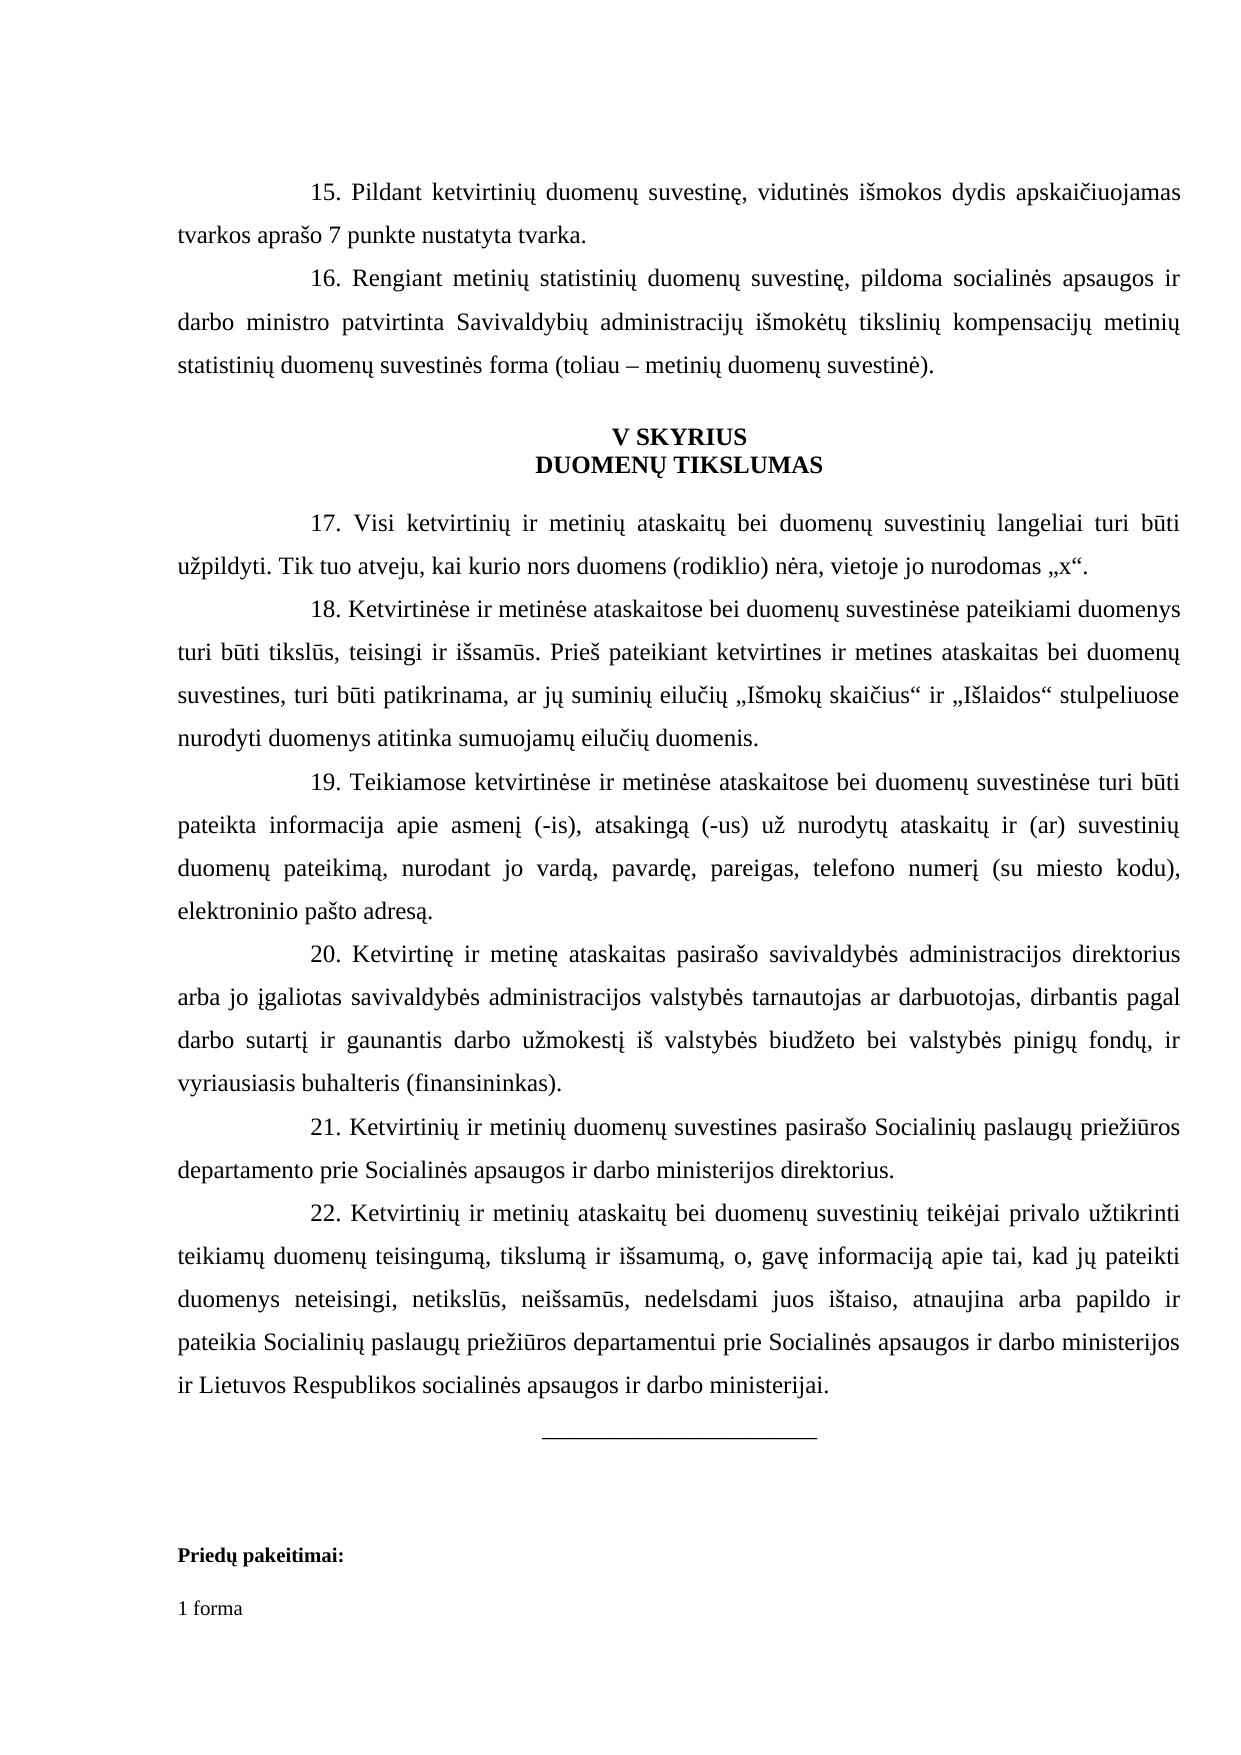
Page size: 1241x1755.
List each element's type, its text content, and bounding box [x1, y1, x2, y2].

text ______________________ [177, 1413, 1181, 1442]
text 18. Ketvirtinėse ir metinėse ataskaitose bei duomenų suvestinėse pateikiami duomenys turi būti tikslūs, teisingi ir išsamūs. Prieš pateikiant ketvirtines ir metines ataskaitas bei duomenų suvestines, turi būti patikrinama, ar jų suminių eilučių „Išmokų skaičius“ ir „Išlaidos“ stulpeliuose nurodyti duomenys atitinka sumuojamų eilučių duomenis. [177, 594, 1181, 752]
text Priedų pakeitimai: [177, 1543, 1181, 1567]
text 21. Ketvirtinių ir metinių duomenų suvestines pasirašo Socialinių paslaugų priežiūros departamento prie Socialinės apsaugos ir darbo ministerijos direktorius. [177, 1112, 1181, 1183]
text 15. Pildant ketvirtinių duomenų suvestinę, vidutinės išmokos dydis apskaičiuojamas tvarkos aprašo 7 punkte nustatyta tvarka. [177, 177, 1181, 249]
text 19. Teikiamose ketvirtinėse ir metinėse ataskaitose bei duomenų suvestinėse turi būti pateikta informacija apie asmenį (-is), atsakingą (-us) už nurodytų ataskaitų ir (ar) suvestinių duomenų pateikimą, nurodant jo vardą, pavardę, pareigas, telefono numerį (su miesto kodu), elektroninio pašto adresą. [177, 767, 1181, 925]
text 16. Rengiant metinių statistinių duomenų suvestinę, pildoma socialinės apsaugos ir darbo ministro patvirtinta Savivaldybių administracijų išmokėtų tikslinių kompensacijų metinių statistinių duomenų suvestinės forma (toliau – metinių duomenų suvestinė). [177, 263, 1181, 378]
text 20. Ketvirtinę ir metinę ataskaitas pasirašo savivaldybės administracijos direktorius arba jo įgaliotas savivaldybės administracijos valstybės tarnautojas ar darbuotojas, dirbantis pagal darbo sutartį ir gaunantis darbo užmokestį iš valstybės biudžeto bei valstybės pinigų fondų, ir vyriausiasis buhalteris (finansininkas). [177, 939, 1181, 1097]
text V SKYRIUS [177, 422, 1181, 450]
text 22. Ketvirtinių ir metinių ataskaitų bei duomenų suvestinių teikėjai privalo užtikrinti teikiamų duomenų teisingumą, tikslumą ir išsamumą, o, gavę informaciją apie tai, kad jų pateikti duomenys neteisingi, netikslūs, neišsamūs, nedelsdami juos ištaiso, atnaujina arba papildo ir pateikia Socialinių paslaugų priežiūros departamentui prie Socialinės apsaugos ir darbo ministerijos ir Lietuvos Respublikos socialinės apsaugos ir darbo ministerijai. [177, 1198, 1181, 1399]
text 1 forma [177, 1596, 1181, 1620]
text DUOMENŲ TIKSLUMAS [177, 450, 1181, 479]
text 17. Visi ketvirtinių ir metinių ataskaitų bei duomenų suvestinių langeliai turi būti užpildyti. Tik tuo atveju, kai kurio nors duomens (rodiklio) nėra, vietoje jo nurodomas „x“. [177, 508, 1181, 580]
